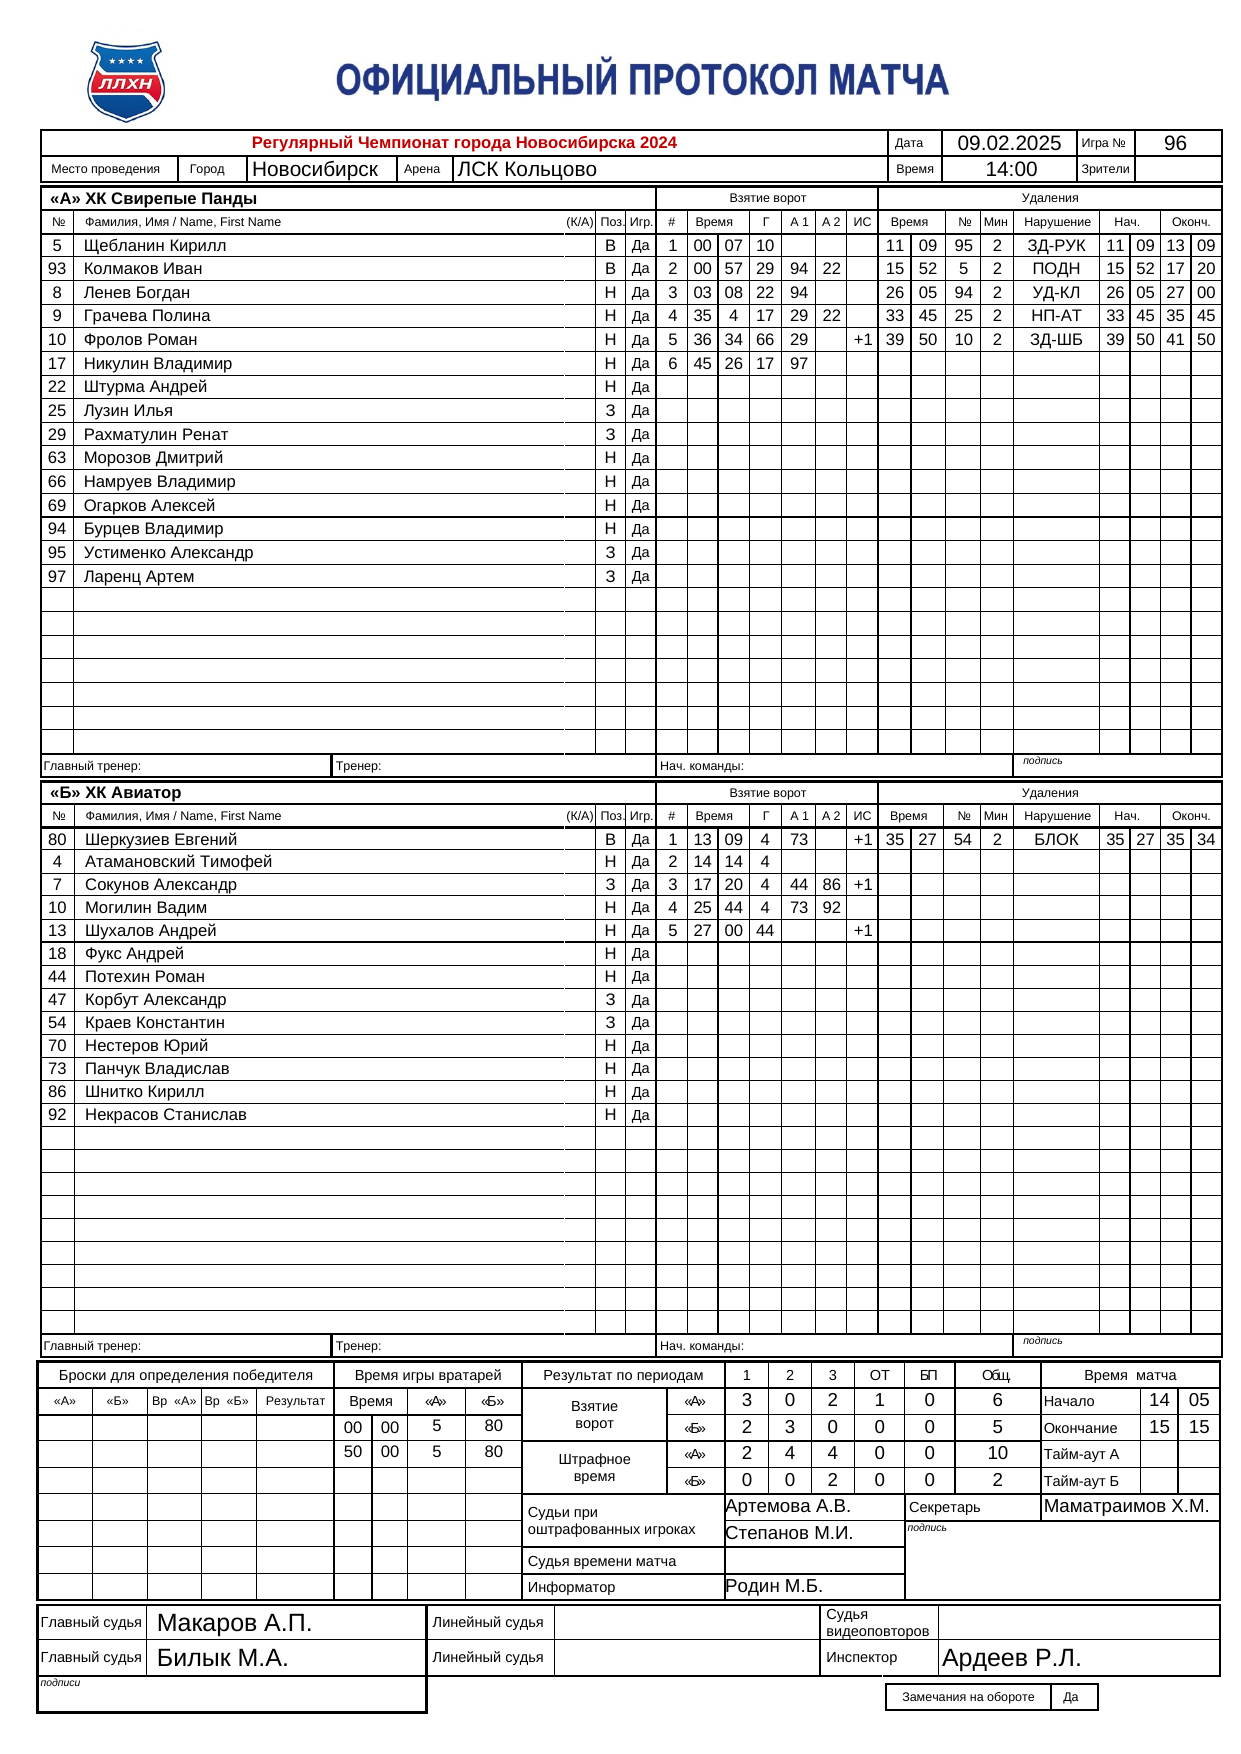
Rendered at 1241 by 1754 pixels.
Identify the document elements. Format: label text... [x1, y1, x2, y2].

table_cell 20 [719, 874, 749, 895]
table_cell «Б» [93, 1389, 147, 1413]
table_cell [879, 730, 910, 753]
table_cell 50 [1131, 328, 1160, 351]
table_cell [565, 1035, 595, 1057]
table_cell [75, 1288, 564, 1310]
table_cell [565, 281, 595, 303]
table_cell 09 [1192, 235, 1221, 256]
table_cell [912, 943, 943, 964]
table_cell [750, 541, 781, 564]
table_cell 00 [373, 1416, 407, 1440]
table_cell 52 [912, 257, 945, 280]
table_cell [1131, 1311, 1160, 1333]
table_cell подпись [1014, 755, 1221, 776]
table_cell [1161, 659, 1190, 682]
table_cell [565, 470, 595, 493]
table_cell [688, 1196, 717, 1218]
table_cell Ленев Богдан [74, 281, 564, 303]
table_cell [466, 1547, 521, 1573]
table_cell [879, 541, 910, 564]
table_cell [750, 966, 781, 987]
table_cell Время [889, 157, 941, 181]
table_cell [657, 1265, 687, 1287]
table_cell [719, 541, 749, 564]
table_cell [1131, 1104, 1160, 1126]
table_cell 5 [408, 1416, 465, 1440]
table_cell [1192, 541, 1221, 564]
table_cell [981, 352, 1013, 374]
table_cell 11 [1100, 235, 1129, 256]
table_cell [912, 352, 945, 374]
table_cell 07 [719, 235, 749, 256]
table_cell Нарушение [1014, 805, 1099, 826]
table_cell Главный тренер: [42, 755, 330, 776]
table_cell [596, 612, 625, 634]
table_cell +1 [847, 874, 877, 895]
table_cell [42, 1127, 74, 1149]
table_cell [75, 1196, 564, 1218]
table_header Время матча [1042, 1363, 1219, 1387]
table_cell ПОДН [1014, 257, 1099, 280]
table_header 96 [1136, 131, 1221, 155]
table_cell [1192, 1219, 1221, 1241]
table_cell [1192, 518, 1221, 540]
table_cell З [596, 565, 625, 587]
table_cell [93, 1547, 147, 1573]
table_cell [657, 1242, 687, 1264]
table_cell Г [750, 211, 781, 233]
table_cell [1161, 1173, 1190, 1195]
table_cell 80 [42, 829, 74, 849]
table_cell 94 [946, 281, 980, 303]
table_cell ИС [847, 805, 877, 826]
table_cell 5 [946, 257, 980, 280]
table_header 1 [726, 1363, 768, 1387]
table_cell [93, 1416, 147, 1440]
table_cell 2 [657, 257, 687, 280]
table_cell Степанов М.И. [726, 1521, 904, 1546]
table_cell [75, 1127, 564, 1149]
table_cell [1161, 1311, 1190, 1333]
table_cell [1131, 446, 1160, 469]
table_cell [657, 376, 687, 398]
table_cell 5 [657, 328, 687, 351]
table_cell Оконч. [1161, 211, 1221, 233]
table_cell [555, 1640, 819, 1675]
table_cell [626, 1311, 655, 1333]
table_cell подпись [906, 1522, 1219, 1599]
table_cell [816, 518, 846, 540]
table_cell [657, 636, 687, 658]
table_cell [626, 730, 655, 753]
table_cell Панчук Владислав [75, 1058, 564, 1079]
table_cell [1014, 541, 1099, 564]
table_cell Нач. команды: [657, 755, 1012, 776]
table_cell [688, 1242, 717, 1264]
table_cell [879, 1311, 910, 1333]
table_cell [981, 1288, 1013, 1310]
table_cell [1100, 565, 1129, 587]
table_cell [847, 565, 877, 587]
table_cell [596, 588, 625, 611]
table_header Взятие ворот [657, 783, 877, 803]
table_cell [912, 1196, 943, 1218]
table_cell +1 [847, 328, 877, 351]
table_cell [1161, 989, 1190, 1011]
table_cell 2 [657, 850, 687, 872]
table_cell [782, 494, 815, 516]
table_cell [1131, 494, 1160, 516]
table_cell Нач. команды: [657, 1335, 1012, 1356]
table_cell 09 [719, 829, 749, 849]
table_cell [912, 494, 945, 516]
table_cell 2 [981, 305, 1013, 327]
table_cell [912, 1081, 943, 1103]
table_cell 2 [812, 1389, 854, 1413]
table_cell 57 [719, 257, 749, 280]
table_cell 45 [1192, 305, 1221, 327]
table_cell [626, 683, 655, 706]
table_cell [1161, 730, 1190, 753]
table_cell [1131, 588, 1160, 611]
table_cell [657, 1081, 687, 1103]
table_cell 41 [1161, 328, 1190, 351]
table_cell [1192, 1081, 1221, 1103]
table_cell [719, 376, 749, 398]
table_cell [879, 1035, 910, 1057]
table_cell [657, 446, 687, 469]
table_cell Да [626, 1058, 655, 1079]
table_cell [816, 399, 846, 422]
table_cell [912, 1035, 943, 1057]
table_cell [981, 636, 1013, 658]
table_cell [1014, 920, 1099, 941]
table_cell [657, 1173, 687, 1195]
table_cell [596, 1150, 625, 1172]
table_header 09.02.2025 [943, 131, 1076, 155]
table_cell [1100, 541, 1129, 564]
table_cell Игр. [626, 211, 655, 233]
table_cell [847, 1035, 877, 1057]
table_cell [688, 1311, 717, 1333]
table_cell [565, 352, 595, 374]
table_cell [944, 874, 980, 895]
table_cell [1014, 376, 1099, 398]
table_cell 44 [750, 920, 781, 941]
table_cell [912, 423, 945, 445]
table_cell [816, 707, 846, 729]
table_cell [719, 518, 749, 540]
table_cell [596, 636, 625, 658]
table_cell Вр «Б» [202, 1389, 256, 1413]
table_cell [944, 1150, 980, 1172]
table_cell [335, 1468, 371, 1493]
table_cell ЗД-РУК [1014, 235, 1099, 256]
table_cell [75, 1150, 564, 1172]
table_cell [912, 920, 943, 941]
table_cell [93, 1441, 147, 1467]
table_cell [1100, 850, 1129, 872]
table_cell [596, 683, 625, 706]
table_cell [657, 1035, 687, 1057]
table_cell [1192, 588, 1221, 611]
table_cell [1014, 1196, 1099, 1218]
table_cell [816, 943, 846, 964]
table_cell [688, 565, 717, 587]
table_cell Да [626, 470, 655, 493]
table_cell 73 [42, 1058, 74, 1079]
table_cell [782, 1288, 815, 1310]
table_cell [1014, 399, 1099, 422]
table_cell Родин М.Б. [726, 1575, 904, 1599]
table_cell З [596, 423, 625, 445]
table_cell [879, 446, 910, 469]
table_cell 50 [335, 1441, 371, 1467]
table_cell # [657, 211, 687, 233]
table_cell [42, 1288, 74, 1310]
table_cell [879, 989, 910, 1011]
table_cell [750, 588, 781, 611]
table_cell Мин [981, 805, 1013, 826]
table_cell [1131, 1196, 1160, 1218]
table_header 3 [812, 1363, 854, 1387]
table_cell [688, 659, 717, 682]
table_cell [879, 1012, 910, 1033]
table_cell [565, 376, 595, 398]
table_cell [879, 1150, 910, 1172]
table_cell [1192, 470, 1221, 493]
table_cell [1014, 518, 1099, 540]
table_cell 94 [782, 281, 815, 303]
table_cell «А» [668, 1442, 724, 1467]
table_cell 0 [855, 1442, 904, 1467]
table_cell [657, 1127, 687, 1149]
table_cell [719, 989, 749, 1011]
table_header Взятие ворот [657, 188, 877, 209]
table_cell [565, 966, 595, 987]
table_cell [596, 1242, 625, 1264]
table_cell [1192, 376, 1221, 398]
table_cell Линейный судья [428, 1606, 554, 1639]
table_cell [847, 423, 877, 445]
table_cell 44 [42, 966, 74, 987]
table_cell Игр. [626, 805, 655, 826]
table_cell 2 [981, 281, 1013, 303]
table_header БП [905, 1363, 954, 1387]
table_cell 34 [719, 328, 749, 351]
table_cell [879, 1104, 910, 1126]
table_cell Да [626, 920, 655, 941]
table_cell [1131, 943, 1160, 964]
table_cell [816, 446, 846, 469]
table_cell [912, 896, 943, 918]
table_cell [719, 423, 749, 445]
table_cell № [944, 805, 980, 826]
table_cell Да [626, 874, 655, 895]
table_cell [750, 1035, 781, 1057]
table_cell 00 [688, 235, 717, 256]
table_cell [847, 541, 877, 564]
table_cell [565, 541, 595, 564]
table_cell [847, 446, 877, 469]
table_cell [688, 1288, 717, 1310]
table_cell [981, 989, 1013, 1011]
table_cell [816, 636, 846, 658]
table_cell Н [596, 305, 625, 327]
table_cell З [596, 399, 625, 422]
table_cell [1100, 518, 1129, 540]
table_cell [1131, 659, 1160, 682]
table_cell [847, 636, 877, 658]
table_cell 39 [879, 328, 910, 351]
table_cell [879, 1127, 910, 1149]
table_cell [879, 1081, 910, 1103]
table_cell [750, 470, 781, 493]
table_cell [782, 850, 815, 872]
table_cell 86 [42, 1081, 74, 1103]
table_cell [626, 1127, 655, 1149]
table_cell [1014, 470, 1099, 493]
table_cell [847, 1173, 877, 1195]
table_cell 29 [782, 328, 815, 351]
table_cell [719, 1127, 749, 1149]
table_cell [944, 1196, 980, 1218]
table_cell [816, 1219, 846, 1241]
table_cell [148, 1521, 201, 1546]
table_cell подпись [1014, 1335, 1221, 1356]
table_cell [944, 1242, 980, 1264]
table_cell [1161, 896, 1190, 918]
table_cell [750, 1081, 781, 1103]
table_cell 0 [769, 1389, 811, 1413]
table_cell [1014, 683, 1099, 706]
table_cell [39, 1416, 92, 1440]
table_cell [782, 1242, 815, 1264]
table_cell [1192, 1288, 1221, 1310]
table_cell 10 [946, 328, 980, 351]
table_cell Да [626, 399, 655, 422]
table_cell [912, 730, 945, 753]
table_cell [1100, 1035, 1129, 1057]
table_cell [74, 588, 564, 611]
table_cell 22 [816, 257, 846, 280]
table_cell [1161, 943, 1190, 964]
table_cell [946, 494, 980, 516]
table_cell [912, 1173, 943, 1195]
table_cell [408, 1468, 465, 1493]
table_cell Да [626, 328, 655, 351]
table_cell [1192, 494, 1221, 516]
table_cell [74, 659, 564, 682]
table_cell [148, 1416, 201, 1440]
table_cell [1014, 874, 1099, 895]
table_cell [981, 1242, 1013, 1264]
table_cell 33 [1100, 305, 1129, 327]
table_header Регулярный Чемпионат города Новосибирска 2024 [42, 131, 887, 155]
table_cell [1100, 1127, 1129, 1149]
table_cell [565, 1081, 595, 1103]
table_cell [565, 446, 595, 469]
table_cell [816, 1035, 846, 1057]
table_cell [428, 1677, 882, 1711]
table_cell [782, 399, 815, 422]
table_cell [1161, 588, 1190, 611]
table_cell Колмаков Иван [74, 257, 564, 280]
table_cell 2 [956, 1468, 1040, 1493]
table_cell [879, 518, 910, 540]
table_cell [879, 612, 910, 634]
table_header Результат по периодам [523, 1363, 724, 1387]
table_cell [1014, 1150, 1099, 1172]
table_cell [42, 1150, 74, 1172]
table_cell [719, 1219, 749, 1241]
table_cell Н [596, 920, 625, 941]
table_cell 27 [1161, 281, 1190, 303]
table_cell Маматраимов Х.М. [1042, 1495, 1219, 1520]
table_cell [719, 1150, 749, 1172]
table_cell [981, 588, 1013, 611]
table_cell 2 [981, 328, 1013, 351]
table_cell [912, 376, 945, 398]
table_cell [93, 1494, 147, 1520]
table_cell [688, 989, 717, 1011]
table_cell [1131, 423, 1160, 445]
table_cell 0 [905, 1442, 954, 1467]
table_cell [912, 1012, 943, 1033]
table_cell [946, 588, 980, 611]
table_cell [946, 659, 980, 682]
table_cell [688, 730, 717, 753]
table_cell 05 [912, 281, 945, 303]
table_cell 35 [1161, 305, 1190, 327]
table_cell [719, 399, 749, 422]
table_cell [782, 659, 815, 682]
table_cell [750, 399, 781, 422]
table_cell [1014, 1081, 1099, 1103]
table_cell Нач. [1100, 805, 1160, 826]
table_cell Н [596, 1104, 625, 1126]
table_cell [1131, 352, 1160, 374]
table_cell [657, 612, 687, 634]
table_cell 0 [905, 1389, 954, 1413]
table_cell [1192, 920, 1221, 941]
table_cell [565, 1058, 595, 1079]
table_cell [565, 730, 595, 753]
table_cell Бурцев Владимир [74, 518, 564, 540]
table_cell А 2 [816, 211, 846, 233]
table_cell [148, 1574, 201, 1599]
table_cell [565, 989, 595, 1011]
table_cell [1161, 376, 1190, 398]
table_cell [912, 399, 945, 422]
table_cell [1100, 659, 1129, 682]
table_cell [565, 1012, 595, 1033]
table_cell [1141, 1441, 1177, 1467]
table_cell [1014, 565, 1099, 587]
table_cell 13 [1161, 235, 1190, 256]
table_cell [719, 1012, 749, 1033]
table_cell [816, 730, 846, 753]
table_cell [816, 683, 846, 706]
table_cell 95 [946, 235, 980, 256]
table_cell [750, 989, 781, 1011]
table_cell [688, 541, 717, 564]
table_cell [816, 1288, 846, 1310]
table_cell [981, 470, 1013, 493]
table_cell [981, 423, 1013, 445]
table_cell [1100, 1311, 1129, 1333]
table_cell ЛСК Кольцово [454, 157, 887, 181]
table_cell [565, 305, 595, 327]
table_cell [373, 1468, 407, 1493]
table_cell 73 [782, 896, 815, 918]
table_cell [847, 470, 877, 493]
table_cell [750, 446, 781, 469]
table_cell [944, 989, 980, 1011]
table_cell [912, 446, 945, 469]
table_cell [657, 707, 687, 729]
table_cell [944, 1288, 980, 1310]
table_cell З [596, 541, 625, 564]
table_cell 1 [657, 829, 687, 849]
table_cell [1014, 494, 1099, 516]
table_cell [946, 376, 980, 398]
table_cell [1100, 896, 1129, 918]
table_cell 0 [905, 1415, 954, 1440]
table_cell Н [596, 850, 625, 872]
table_cell 86 [816, 874, 846, 895]
table_cell 35 [688, 305, 717, 327]
table_cell Штурма Андрей [74, 376, 564, 398]
table_cell [847, 943, 877, 964]
table_cell [1014, 1035, 1099, 1057]
table_cell 27 [1131, 829, 1160, 849]
table_cell 3 [769, 1415, 811, 1440]
table_cell [1131, 399, 1160, 422]
table_cell [1100, 1081, 1129, 1103]
table_cell [719, 1081, 749, 1103]
table_cell [944, 943, 980, 964]
table_cell [1131, 1265, 1160, 1287]
table_cell Место проведения [42, 157, 177, 181]
table_cell [1014, 659, 1099, 682]
table_cell [1131, 541, 1160, 564]
table_cell [847, 1127, 877, 1149]
table_cell 4 [769, 1442, 811, 1467]
table_cell 15 [1179, 1415, 1219, 1440]
table_cell [847, 1012, 877, 1033]
table_cell [782, 470, 815, 493]
table_cell 1 [657, 235, 687, 256]
table_cell [750, 1242, 781, 1264]
table_cell 25 [42, 399, 73, 422]
table_cell [816, 541, 846, 564]
table_cell [719, 494, 749, 516]
table_cell [565, 874, 595, 895]
table_cell [879, 376, 910, 398]
table_cell [879, 1196, 910, 1218]
table_cell [1161, 1288, 1190, 1310]
table_cell [1100, 1104, 1129, 1126]
table_cell 52 [1131, 257, 1160, 280]
table_cell [565, 896, 595, 918]
table_cell 26 [879, 281, 910, 303]
table_cell [847, 399, 877, 422]
table_cell [719, 659, 749, 682]
table_cell [565, 1219, 595, 1241]
table_cell [750, 1012, 781, 1033]
table_cell [1192, 1196, 1221, 1218]
table_cell [750, 1288, 781, 1310]
table_cell [657, 470, 687, 493]
table_cell [981, 1104, 1013, 1126]
table_cell [657, 1058, 687, 1079]
table_cell [626, 1150, 655, 1172]
table_cell [373, 1521, 407, 1546]
table_cell [1192, 943, 1221, 964]
table_cell Шнитко Кирилл [75, 1081, 564, 1103]
table_cell [1014, 896, 1099, 918]
table_cell [782, 235, 815, 256]
table_cell [750, 376, 781, 398]
table_cell [847, 989, 877, 1011]
table_cell [879, 683, 910, 706]
table_cell 97 [782, 352, 815, 374]
table_cell [1014, 612, 1099, 634]
table_cell [816, 1311, 846, 1333]
table_cell [42, 612, 73, 634]
table_cell [565, 1150, 595, 1172]
table_cell [750, 1196, 781, 1218]
table_cell [750, 636, 781, 658]
table_cell [816, 612, 846, 634]
table_cell [688, 1012, 717, 1033]
table_cell А 1 [782, 805, 815, 826]
table_cell [1100, 1058, 1129, 1079]
table_cell [912, 588, 945, 611]
table_cell [626, 659, 655, 682]
table_cell [39, 1547, 92, 1573]
table_cell [466, 1494, 521, 1520]
table_cell [981, 1311, 1013, 1333]
table_cell [1192, 612, 1221, 634]
table_cell [944, 1035, 980, 1057]
table_cell [466, 1468, 521, 1493]
table_cell [74, 612, 564, 634]
table_cell [944, 850, 980, 872]
table_cell [816, 281, 846, 303]
table_cell [1161, 541, 1190, 564]
table_cell [1100, 636, 1129, 658]
table_cell [657, 1288, 687, 1310]
table_cell Краев Константин [75, 1012, 564, 1033]
table_cell Н [596, 943, 625, 964]
table_cell ЗД-ШБ [1014, 328, 1099, 351]
table_cell [944, 1104, 980, 1126]
table_cell [1192, 446, 1221, 469]
table_cell [688, 423, 717, 445]
table_cell [1192, 399, 1221, 422]
table_cell [688, 376, 717, 398]
table_cell Да [626, 352, 655, 374]
table_cell Да [626, 541, 655, 564]
table_cell [719, 636, 749, 658]
table_cell [565, 659, 595, 682]
table_cell [688, 707, 717, 729]
table_cell [596, 1265, 625, 1287]
table_cell [1100, 966, 1129, 987]
table_cell [879, 966, 910, 987]
table_cell [565, 423, 595, 445]
table_cell [981, 920, 1013, 941]
table_cell 1 [855, 1389, 904, 1413]
table_cell [1192, 1150, 1221, 1172]
table_cell [981, 943, 1013, 964]
table_cell [816, 1012, 846, 1033]
table_cell Мин [981, 211, 1013, 233]
table_cell [981, 659, 1013, 682]
table_cell 27 [688, 920, 717, 941]
table_cell 10 [42, 896, 74, 918]
table_cell [1100, 874, 1129, 895]
table_cell 25 [688, 896, 717, 918]
table_cell [912, 1242, 943, 1264]
table_cell [688, 612, 717, 634]
table_cell [912, 470, 945, 493]
table_cell 22 [750, 281, 781, 303]
table_cell Г [750, 805, 781, 826]
table_cell [688, 1081, 717, 1103]
table_cell [719, 1196, 749, 1218]
table_cell [1161, 565, 1190, 587]
table_cell [1161, 707, 1190, 729]
table_cell [944, 1219, 980, 1241]
table_header 2 [769, 1363, 811, 1387]
table_cell 92 [816, 896, 846, 918]
table_cell [596, 1173, 625, 1195]
table_cell Ларенц Артем [74, 565, 564, 587]
table_cell [750, 1173, 781, 1195]
table_cell 73 [782, 829, 815, 849]
table_cell [408, 1521, 465, 1546]
table_cell [847, 707, 877, 729]
table_cell [257, 1547, 333, 1573]
table_cell Н [596, 518, 625, 540]
table_cell 10 [956, 1442, 1040, 1467]
table_cell [782, 518, 815, 540]
table_cell [847, 588, 877, 611]
table_cell [719, 1173, 749, 1195]
table_cell Да [626, 281, 655, 303]
table_cell [373, 1494, 407, 1520]
table_cell [74, 707, 564, 729]
table_cell Судьи при оштрафованных игроках [523, 1495, 724, 1546]
table_cell [946, 470, 980, 493]
table_cell [1161, 1012, 1190, 1033]
table_cell [1131, 850, 1160, 872]
table_cell Секретарь [906, 1495, 1040, 1520]
table_cell Н [596, 376, 625, 398]
table_cell [981, 1150, 1013, 1172]
table_cell [42, 683, 73, 706]
table_cell [466, 1574, 521, 1599]
table_cell [750, 1311, 781, 1333]
table_header ОТ [855, 1363, 904, 1387]
table_cell [74, 730, 564, 753]
table_header Удаления [879, 188, 1221, 209]
table_cell [879, 494, 910, 516]
table_cell [257, 1468, 333, 1493]
table_cell [93, 1468, 147, 1493]
table_cell [1014, 730, 1099, 753]
table_cell 08 [719, 281, 749, 303]
table_cell [981, 1219, 1013, 1241]
table_header Удаления [879, 783, 1221, 803]
table_cell [879, 565, 910, 587]
table_cell 4 [657, 896, 687, 918]
table_cell [879, 470, 910, 493]
table_cell 50 [1192, 328, 1221, 351]
table_cell Взятие ворот [523, 1389, 666, 1440]
table_cell [847, 1265, 877, 1287]
table_cell [719, 446, 749, 469]
table_cell 69 [42, 494, 73, 516]
table_cell 17 [750, 305, 781, 327]
table_cell [1161, 1242, 1190, 1264]
table_cell № [946, 211, 980, 233]
table_cell [74, 683, 564, 706]
table_cell [1131, 1242, 1160, 1264]
table_cell [657, 494, 687, 516]
table_header «А» ХК Свирепые Панды [42, 188, 655, 209]
table_cell [847, 1058, 877, 1079]
table_cell [981, 850, 1013, 872]
table_cell [782, 612, 815, 634]
table_cell [1161, 494, 1190, 516]
table_cell [1014, 1173, 1099, 1195]
table_cell [657, 1104, 687, 1126]
table_cell [74, 636, 564, 658]
table_cell [847, 494, 877, 516]
table_cell [688, 446, 717, 469]
table_cell [912, 659, 945, 682]
table_cell В [596, 829, 625, 849]
table_cell 17 [750, 352, 781, 374]
table_cell [565, 943, 595, 964]
table_cell Поз. [596, 805, 625, 826]
table_cell +1 [847, 920, 877, 941]
table_cell [1131, 1012, 1160, 1033]
table_cell [816, 829, 846, 849]
table_cell 14 [688, 850, 717, 872]
table_cell Тренер: [333, 755, 655, 776]
table_cell [981, 1265, 1013, 1287]
table_cell [1136, 157, 1221, 181]
table_cell [657, 1012, 687, 1033]
table_cell [1192, 1173, 1221, 1195]
table_cell [1100, 1219, 1129, 1241]
table_cell [847, 352, 877, 374]
table_cell 14 [1141, 1389, 1177, 1413]
table_cell [1131, 874, 1160, 895]
table_cell [565, 1265, 595, 1287]
table_cell [1014, 588, 1099, 611]
table_cell [626, 612, 655, 634]
table_cell Время [688, 211, 749, 233]
table_cell 2 [981, 235, 1013, 256]
table_cell Да [626, 1104, 655, 1126]
table_cell [75, 1265, 564, 1287]
table_cell 26 [719, 352, 749, 374]
table_cell 54 [944, 829, 980, 849]
table_cell [750, 683, 781, 706]
table_cell Да [626, 989, 655, 1011]
table_cell 80 [466, 1441, 521, 1467]
table_cell [1131, 920, 1160, 941]
table_cell [39, 1441, 92, 1467]
table_cell [782, 1012, 815, 1033]
table_cell [912, 518, 945, 540]
table_cell # [657, 805, 687, 826]
table_cell [816, 494, 846, 516]
table_cell [1192, 683, 1221, 706]
table_cell [847, 1196, 877, 1218]
table_cell [1192, 1127, 1221, 1149]
table_cell [782, 1265, 815, 1287]
table_cell Фамилия, Имя / Name, First Name [74, 211, 565, 233]
table_cell [816, 920, 846, 941]
table_cell [1099, 1682, 1220, 1711]
table_cell Результат [257, 1389, 333, 1413]
table_cell [912, 565, 945, 587]
table_cell [750, 1265, 781, 1287]
table_cell 33 [879, 305, 910, 327]
table_cell [596, 1196, 625, 1218]
table_cell [782, 1104, 815, 1126]
table_cell [981, 1173, 1013, 1195]
table_cell Сокунов Александр [75, 874, 564, 895]
table_cell [1192, 1058, 1221, 1079]
table_cell [1161, 966, 1190, 987]
table_cell [750, 1150, 781, 1172]
table_cell Тайм-аут Б [1042, 1468, 1140, 1493]
table_cell [148, 1468, 201, 1493]
table_cell 05 [1179, 1389, 1219, 1413]
table_cell [1131, 565, 1160, 587]
table_cell Шеркузиев Евгений [75, 829, 564, 849]
table_cell [750, 423, 781, 445]
table_cell [565, 518, 595, 540]
table_cell 3 [726, 1389, 768, 1413]
table_cell Некрасов Станислав [75, 1104, 564, 1126]
table_cell [1131, 636, 1160, 658]
table_cell [1100, 1196, 1129, 1218]
table_cell [981, 1035, 1013, 1057]
table_cell [257, 1441, 333, 1467]
table_cell [1192, 966, 1221, 987]
table_cell [879, 943, 910, 964]
table_cell [782, 1173, 815, 1195]
table_cell [816, 850, 846, 872]
table_cell [1131, 470, 1160, 493]
table_cell [657, 1150, 687, 1172]
table_cell [816, 470, 846, 493]
table_cell [1131, 730, 1160, 753]
table_cell [1179, 1441, 1219, 1467]
table_cell [565, 612, 595, 634]
table_cell +1 [847, 829, 877, 849]
table_cell [946, 636, 980, 658]
table_cell 35 [1161, 829, 1190, 849]
table_cell 2 [726, 1442, 768, 1467]
table_cell [1100, 612, 1129, 634]
table_cell [944, 1173, 980, 1195]
table_cell А 2 [816, 805, 846, 826]
table_cell [1192, 1035, 1221, 1057]
table_cell [782, 966, 815, 987]
table_cell Морозов Дмитрий [74, 446, 564, 469]
table_cell [719, 966, 749, 987]
table_cell [565, 636, 595, 658]
table_cell (К/А) [565, 211, 595, 233]
table_cell [719, 1035, 749, 1057]
table_cell [1192, 1311, 1221, 1333]
table_cell [719, 730, 749, 753]
table_cell 5 [42, 235, 73, 256]
table_cell [782, 989, 815, 1011]
table_cell 45 [1131, 305, 1160, 327]
table_cell [202, 1521, 256, 1546]
table_cell Вр «А» [148, 1389, 201, 1413]
table_cell [981, 683, 1013, 706]
table_cell [719, 1265, 749, 1287]
table_cell [1014, 423, 1099, 445]
table_cell 29 [750, 257, 781, 280]
table_cell [847, 1150, 877, 1172]
table_cell Артемова А.В. [726, 1495, 904, 1520]
table_cell [1131, 683, 1160, 706]
table_cell 35 [1100, 829, 1129, 849]
table_cell [750, 730, 781, 753]
table_cell [688, 494, 717, 516]
table_cell [596, 1219, 625, 1241]
table_cell [202, 1494, 256, 1520]
table_cell [202, 1416, 256, 1440]
table_cell 17 [42, 352, 73, 374]
table_cell [879, 1242, 910, 1264]
table_cell [596, 1288, 625, 1310]
table_cell [257, 1521, 333, 1546]
table_cell [688, 943, 717, 964]
table_cell 5 [408, 1441, 465, 1467]
table_cell подписи [39, 1677, 425, 1711]
table_cell [981, 494, 1013, 516]
table_cell [626, 1265, 655, 1287]
table_cell Начало [1042, 1389, 1140, 1413]
table_cell [981, 1196, 1013, 1218]
table_cell [565, 1242, 595, 1264]
table_cell [1161, 1196, 1190, 1218]
table_cell Нарушение [1014, 211, 1099, 233]
table_cell [626, 1242, 655, 1264]
table_cell [981, 1081, 1013, 1103]
table_cell [1014, 1265, 1099, 1287]
table_cell 36 [688, 328, 717, 351]
table_cell [946, 683, 980, 706]
table_cell [1014, 352, 1099, 374]
table_cell [912, 1058, 943, 1079]
table_cell [596, 730, 625, 753]
table_cell 4 [657, 305, 687, 327]
table_cell [1014, 966, 1099, 987]
table_cell [981, 518, 1013, 540]
table_cell [1192, 989, 1221, 1011]
table_cell Арена [398, 157, 452, 181]
table_cell В [596, 235, 625, 256]
table_cell [42, 1242, 74, 1264]
table_cell [782, 565, 815, 587]
table_cell [981, 730, 1013, 753]
table_cell [1192, 636, 1221, 658]
table_cell Фамилия, Имя / Name, First Name [75, 805, 565, 826]
table_cell Да [626, 1081, 655, 1103]
table_cell 63 [42, 446, 73, 469]
table_cell [946, 565, 980, 587]
table_cell [1100, 1173, 1129, 1195]
table_cell Да [626, 423, 655, 445]
table_cell [1161, 920, 1190, 941]
table_cell [1131, 518, 1160, 540]
table_cell 39 [1100, 328, 1129, 351]
table_cell [782, 1196, 815, 1218]
table_cell [1161, 399, 1190, 422]
table_cell 2 [981, 257, 1013, 280]
table_cell 14 [719, 850, 749, 872]
table_cell [879, 1219, 910, 1241]
table_header Игра № [1078, 131, 1134, 155]
table_cell [782, 1127, 815, 1149]
table_cell Шухалов Андрей [75, 920, 564, 941]
table_cell БЛОК [1014, 829, 1099, 849]
table_cell Информатор [523, 1575, 724, 1599]
table_cell [879, 1173, 910, 1195]
table_cell 95 [42, 541, 73, 564]
table_cell [626, 588, 655, 611]
table_header Дата [889, 131, 941, 155]
table_cell Намруев Владимир [74, 470, 564, 493]
table_cell [1100, 352, 1129, 374]
table_cell 20 [1192, 257, 1221, 280]
table_cell [373, 1547, 407, 1573]
table_cell [1161, 1035, 1190, 1057]
table_cell Н [596, 352, 625, 374]
table_cell [688, 518, 717, 540]
table_cell [879, 399, 910, 422]
table_cell [981, 1012, 1013, 1033]
table_cell 50 [912, 328, 945, 351]
table_cell Зрители [1078, 157, 1134, 181]
table_cell 5 [956, 1415, 1040, 1440]
table_cell 0 [726, 1468, 768, 1493]
table_cell [202, 1468, 256, 1493]
table_cell З [596, 989, 625, 1011]
table_cell [782, 376, 815, 398]
table_cell [719, 1288, 749, 1310]
table_cell [1131, 1173, 1160, 1195]
table_cell [782, 683, 815, 706]
table_cell [1161, 1265, 1190, 1287]
table_cell [1100, 989, 1129, 1011]
table_cell [596, 1311, 625, 1333]
table_cell [1100, 683, 1129, 706]
table_cell [657, 1219, 687, 1241]
table_cell [1014, 1288, 1099, 1310]
table_cell 00 [1192, 281, 1221, 303]
table_cell [726, 1548, 904, 1573]
table_cell Да [626, 943, 655, 964]
table_cell [39, 1494, 92, 1520]
table_cell 4 [750, 829, 781, 849]
table_cell [335, 1494, 371, 1520]
table_cell [466, 1521, 521, 1546]
table_cell «А» [668, 1389, 724, 1413]
table_cell [148, 1441, 201, 1467]
table_cell [39, 1521, 92, 1546]
table_cell Да [626, 1012, 655, 1033]
table_cell 15 [879, 257, 910, 280]
table_cell [847, 518, 877, 540]
table_cell [1014, 1242, 1099, 1264]
table_cell Да [626, 896, 655, 918]
table_cell [39, 1574, 92, 1599]
table_header Броски для определения победителя [39, 1363, 333, 1387]
table_cell [1131, 1219, 1160, 1241]
table_cell [596, 659, 625, 682]
table_cell [912, 989, 943, 1011]
table_cell [816, 1058, 846, 1079]
table_cell Н [596, 281, 625, 303]
table_cell [1161, 423, 1190, 445]
table_cell 4 [42, 850, 74, 872]
table_cell [202, 1441, 256, 1467]
table_cell 3 [657, 874, 687, 895]
table_cell Да [626, 850, 655, 872]
table_cell [750, 1104, 781, 1126]
table_cell [657, 423, 687, 445]
table_cell 15 [1141, 1415, 1177, 1440]
table_cell [750, 494, 781, 516]
table_cell 14:00 [943, 157, 1076, 181]
table_cell [981, 541, 1013, 564]
table_cell [565, 1311, 595, 1333]
table_cell З [596, 874, 625, 895]
table_cell [1100, 920, 1129, 941]
table_cell [981, 446, 1013, 469]
table_cell [782, 588, 815, 611]
table_cell [816, 1127, 846, 1149]
table_cell 0 [769, 1468, 811, 1493]
table_cell [1161, 1150, 1190, 1172]
table_cell [688, 399, 717, 422]
table_cell 34 [1192, 829, 1221, 849]
table_header «Б» ХК Авиатор [42, 783, 655, 803]
table_cell [1100, 494, 1129, 516]
table_cell [981, 565, 1013, 587]
table_cell [1192, 352, 1221, 374]
table_cell [879, 896, 910, 918]
table_cell [565, 399, 595, 422]
table_cell [750, 1127, 781, 1149]
table_cell «А» [408, 1389, 465, 1413]
table_cell [1100, 446, 1129, 469]
table_cell [1161, 518, 1190, 540]
table_cell [1100, 707, 1129, 729]
table_cell ИС [847, 211, 877, 233]
table_cell 35 [879, 829, 910, 849]
table_cell [981, 966, 1013, 987]
table_cell [1014, 1311, 1099, 1333]
table_cell [912, 707, 945, 729]
table_cell НП-АТ [1014, 305, 1099, 327]
table_cell Грачева Полина [74, 305, 564, 327]
table_cell [816, 1173, 846, 1195]
table_cell 22 [42, 376, 73, 398]
table_cell [1131, 1127, 1160, 1149]
table_cell [912, 966, 943, 987]
table_cell [782, 423, 815, 445]
table_cell 0 [905, 1468, 954, 1493]
table_cell [1131, 1035, 1160, 1057]
table_cell [944, 896, 980, 918]
table_cell [1131, 896, 1160, 918]
table_cell Никулин Владимир [74, 352, 564, 374]
table_cell [847, 612, 877, 634]
table_cell [688, 1127, 717, 1149]
table_cell 00 [373, 1441, 407, 1467]
table_cell 47 [42, 989, 74, 1011]
table_cell 4 [750, 896, 781, 918]
table_cell [657, 518, 687, 540]
table_cell 97 [42, 565, 73, 587]
table_cell [879, 874, 910, 895]
table_cell [1131, 1150, 1160, 1172]
table_cell Да [626, 829, 655, 849]
table_cell [816, 565, 846, 587]
table_cell [565, 1173, 595, 1195]
table_cell 15 [1100, 257, 1129, 280]
table_cell [1100, 399, 1129, 422]
table_cell [750, 1219, 781, 1241]
table_cell [912, 541, 945, 564]
table_cell [912, 636, 945, 658]
table_cell [565, 920, 595, 941]
table_cell [1131, 1058, 1160, 1079]
table_cell 4 [750, 874, 781, 895]
table_cell [626, 1196, 655, 1218]
table_cell [946, 399, 980, 422]
table_cell [565, 1288, 595, 1310]
table_cell [1100, 470, 1129, 493]
table_cell Корбут Александр [75, 989, 564, 1011]
table_cell 45 [912, 305, 945, 327]
table_cell [782, 730, 815, 753]
table_cell [847, 966, 877, 987]
table_cell [847, 683, 877, 706]
table_cell 45 [688, 352, 717, 374]
table_cell [816, 588, 846, 611]
table_cell [719, 1058, 749, 1079]
table_cell [1192, 1242, 1221, 1264]
table_cell [657, 659, 687, 682]
table_cell [42, 1196, 74, 1218]
table_cell [202, 1547, 256, 1573]
table_cell [847, 659, 877, 682]
table_cell [719, 683, 749, 706]
table_cell Могилин Вадим [75, 896, 564, 918]
table_cell [816, 352, 846, 374]
table_cell [688, 636, 717, 658]
table_cell [816, 1150, 846, 1172]
table_cell Да [626, 257, 655, 280]
table_cell [657, 943, 687, 964]
table_header Замечания на обороте [887, 1685, 1050, 1709]
table_cell [912, 1288, 943, 1310]
table_cell [565, 1196, 595, 1218]
table_cell Окончание [1042, 1415, 1140, 1440]
table_cell [1161, 612, 1190, 634]
table_cell [555, 1606, 819, 1639]
table_cell [750, 659, 781, 682]
table_cell [719, 612, 749, 634]
table_cell [944, 1265, 980, 1287]
table_cell [816, 1081, 846, 1103]
table_cell [981, 399, 1013, 422]
table_cell [816, 1265, 846, 1287]
table_cell Да [626, 565, 655, 587]
table_cell «А» [39, 1389, 92, 1413]
table_cell 0 [812, 1415, 854, 1440]
table_cell [719, 565, 749, 587]
table_cell Билык М.А. [147, 1640, 425, 1675]
table_cell [816, 235, 846, 256]
table_cell 18 [42, 943, 74, 964]
table_cell [688, 1035, 717, 1057]
table_cell [879, 1058, 910, 1079]
table_cell 93 [42, 257, 73, 280]
table_cell [912, 1219, 943, 1241]
table_cell [565, 235, 595, 256]
table_cell [944, 966, 980, 987]
table_cell № [42, 805, 74, 826]
table_cell 13 [688, 829, 717, 849]
table_cell [626, 1219, 655, 1241]
table_cell 2 [812, 1468, 854, 1493]
table_cell [565, 257, 595, 280]
table_cell [879, 1265, 910, 1287]
table_cell [782, 636, 815, 658]
table_cell [596, 707, 625, 729]
table_cell 00 [688, 257, 717, 280]
table_cell [847, 896, 877, 918]
table_cell [1161, 1127, 1190, 1149]
table_cell [1161, 1104, 1190, 1126]
table_cell [719, 470, 749, 493]
table_cell [879, 850, 910, 872]
table_cell [93, 1521, 147, 1546]
table_cell [657, 966, 687, 987]
table_cell [42, 707, 73, 729]
table_cell 94 [782, 257, 815, 280]
table_cell [782, 1219, 815, 1241]
table_cell Н [596, 1035, 625, 1057]
table_cell Новосибирск [248, 157, 396, 181]
table_cell 5 [657, 920, 687, 941]
table_cell 03 [688, 281, 717, 303]
table_cell [335, 1574, 371, 1599]
table_cell [408, 1574, 465, 1599]
table_cell [1100, 1265, 1129, 1287]
table_cell [1014, 636, 1099, 658]
table_cell 70 [42, 1035, 74, 1057]
table_cell [1192, 850, 1221, 872]
table_cell Судья видеоповторов [821, 1606, 938, 1639]
table_cell Судья времени матча [523, 1548, 724, 1573]
table_cell Оконч. [1161, 805, 1221, 826]
table_cell [750, 707, 781, 729]
table_cell [816, 1242, 846, 1264]
table_cell [912, 1150, 943, 1172]
table_cell [946, 518, 980, 540]
table_cell Н [596, 1058, 625, 1079]
table_cell 80 [466, 1416, 521, 1440]
table_cell [879, 707, 910, 729]
table_cell [719, 1104, 749, 1126]
table_cell 10 [750, 235, 781, 256]
table_cell [1192, 896, 1221, 918]
table_cell [944, 1311, 980, 1333]
table_cell [688, 966, 717, 987]
table_cell [626, 1173, 655, 1195]
table_cell [981, 1127, 1013, 1149]
table_cell [1100, 1288, 1129, 1310]
table_cell [565, 683, 595, 706]
table_cell [847, 730, 877, 753]
table_cell [981, 376, 1013, 398]
table_cell Нестеров Юрий [75, 1035, 564, 1057]
table_cell 2 [726, 1415, 768, 1440]
table_cell 66 [750, 328, 781, 351]
table_cell Тайм-аут А [1042, 1441, 1140, 1467]
table_cell [42, 1173, 74, 1195]
table_cell [75, 1242, 564, 1264]
table_cell [657, 683, 687, 706]
table_cell 2 [981, 829, 1013, 849]
table_cell Щебланин Кирилл [74, 235, 564, 256]
table_cell [782, 1150, 815, 1172]
table_cell [946, 707, 980, 729]
table_cell [1100, 1150, 1129, 1172]
table_cell [657, 565, 687, 587]
table_cell [782, 446, 815, 469]
table_cell Да [626, 376, 655, 398]
table_cell 94 [42, 518, 73, 540]
table_header Да [1052, 1685, 1097, 1709]
table_cell Линейный судья [428, 1640, 554, 1675]
table_cell 09 [1131, 235, 1160, 256]
table_cell [981, 896, 1013, 918]
table_cell [847, 376, 877, 398]
table_cell Время [879, 805, 943, 826]
table_cell Да [626, 518, 655, 540]
table_cell [750, 1058, 781, 1079]
table_cell [912, 683, 945, 706]
table_cell Да [626, 446, 655, 469]
table_cell [1014, 1219, 1099, 1241]
table_cell [847, 305, 877, 327]
table_cell [257, 1494, 333, 1520]
table_cell [565, 565, 595, 587]
table_cell 13 [42, 920, 74, 941]
table_cell [879, 659, 910, 682]
table_cell [719, 588, 749, 611]
table_cell Н [596, 446, 625, 469]
table_cell 17 [1161, 257, 1190, 280]
table_cell 6 [657, 352, 687, 374]
table_cell Н [596, 328, 625, 351]
table_cell «Б » [466, 1389, 521, 1413]
table_cell [565, 494, 595, 516]
table_cell [93, 1574, 147, 1599]
table_cell Время [335, 1389, 407, 1413]
table_cell [1192, 1012, 1221, 1033]
table_cell [1100, 1012, 1129, 1033]
table_cell [981, 707, 1013, 729]
table_cell [912, 874, 943, 895]
table_cell [816, 376, 846, 398]
table_cell [816, 328, 846, 351]
table_cell [1100, 1242, 1129, 1264]
table_cell Да [626, 494, 655, 516]
table_cell [1161, 850, 1190, 872]
table_cell [847, 850, 877, 872]
table_cell [912, 612, 945, 634]
table_cell [657, 989, 687, 1011]
table_cell [657, 588, 687, 611]
table_cell 22 [816, 305, 846, 327]
table_cell [202, 1574, 256, 1599]
table_cell [944, 1012, 980, 1033]
table_cell [1192, 730, 1221, 753]
table_cell [565, 850, 595, 872]
table_cell [1161, 1081, 1190, 1103]
table_cell «Б» [668, 1415, 724, 1440]
table_cell [1100, 943, 1129, 964]
table_cell [847, 1242, 877, 1264]
table_cell Да [626, 235, 655, 256]
table_cell [946, 612, 980, 634]
table_cell [1131, 989, 1160, 1011]
table_cell [944, 1081, 980, 1103]
table_cell [565, 707, 595, 729]
table_cell [75, 1219, 564, 1241]
table_cell Главный тренер: [42, 1335, 330, 1356]
table_cell [1131, 1081, 1160, 1103]
table_cell [879, 920, 910, 941]
table_cell [626, 636, 655, 658]
table_cell Лузин Илья [74, 399, 564, 422]
table_cell [750, 612, 781, 634]
table_cell [1192, 659, 1221, 682]
table_cell [1192, 874, 1221, 895]
table_cell 27 [912, 829, 943, 849]
table_cell [1014, 1012, 1099, 1033]
table_cell Н [596, 1081, 625, 1103]
table_cell [912, 1127, 943, 1149]
table_cell [408, 1547, 465, 1573]
table_cell 00 [335, 1416, 371, 1440]
table_cell [981, 612, 1013, 634]
table_cell [39, 1468, 92, 1493]
table_cell Макаров А.П. [147, 1606, 425, 1639]
table_cell 29 [782, 305, 815, 327]
table_cell [626, 707, 655, 729]
table_cell Нач. [1100, 211, 1160, 233]
table_cell [912, 1104, 943, 1126]
table_cell «Б» [668, 1468, 724, 1493]
table_cell 10 [42, 328, 73, 351]
table_cell 4 [812, 1442, 854, 1467]
table_cell [946, 352, 980, 374]
table_cell [1100, 423, 1129, 445]
table_cell № [42, 211, 73, 233]
table_cell Фукс Андрей [75, 943, 564, 964]
table_cell [373, 1574, 407, 1599]
table_cell [946, 446, 980, 469]
table_cell [782, 1081, 815, 1103]
table_cell 9 [42, 305, 73, 327]
table_cell [565, 1104, 595, 1126]
table_cell [1179, 1468, 1219, 1493]
table_cell Главный судья [39, 1640, 146, 1675]
table_cell [816, 966, 846, 987]
table_cell 92 [42, 1104, 74, 1126]
table_cell [148, 1547, 201, 1573]
table_cell 09 [912, 235, 945, 256]
table_cell 11 [879, 235, 910, 256]
table_cell [816, 989, 846, 1011]
table_cell [657, 541, 687, 564]
table_cell Штрафное время [523, 1442, 666, 1493]
table_cell [42, 730, 73, 753]
table_cell [565, 588, 595, 611]
table_cell Поз. [596, 211, 625, 233]
table_cell [750, 943, 781, 964]
table_cell 0 [855, 1415, 904, 1440]
table_cell [688, 1104, 717, 1126]
table_cell [565, 1127, 595, 1149]
table_cell Фролов Роман [74, 328, 564, 351]
table_cell [1014, 943, 1099, 964]
table_cell Главный судья [39, 1606, 146, 1639]
table_cell [1192, 423, 1221, 445]
table_cell 44 [719, 896, 749, 918]
table_cell [688, 470, 717, 493]
table_cell [148, 1494, 201, 1520]
table_cell [1014, 1127, 1099, 1149]
table_cell 4 [750, 850, 781, 872]
table_cell [1014, 850, 1099, 872]
table_cell [1161, 446, 1190, 469]
table_cell З [596, 1012, 625, 1033]
table_cell [1100, 730, 1129, 753]
table_cell [688, 1173, 717, 1195]
table_cell 26 [1100, 281, 1129, 303]
table_cell [1161, 874, 1190, 895]
table_header Время игры вратарей [335, 1363, 521, 1387]
table_cell [565, 829, 595, 849]
table_cell [1161, 1058, 1190, 1079]
table_cell [657, 1196, 687, 1218]
table_cell [782, 1058, 815, 1079]
table_cell [1131, 1288, 1160, 1310]
table_cell 6 [956, 1389, 1040, 1413]
table_cell Устименко Александр [74, 541, 564, 564]
table_cell [816, 659, 846, 682]
table_cell (К/А) [565, 805, 595, 826]
table_cell Инспектор [821, 1640, 938, 1675]
table_cell [912, 1311, 943, 1333]
table_cell [688, 1150, 717, 1172]
table_cell [42, 1219, 74, 1241]
table_cell [335, 1521, 371, 1546]
table_cell [782, 943, 815, 964]
table_cell [847, 1081, 877, 1103]
table_cell [946, 730, 980, 753]
table_cell [596, 1127, 625, 1149]
table_cell [657, 730, 687, 753]
table_cell [688, 1265, 717, 1287]
table_cell 05 [1131, 281, 1160, 303]
table_cell [1161, 683, 1190, 706]
table_cell [879, 636, 910, 658]
table_cell Атамановский Тимофей [75, 850, 564, 872]
table_cell [1192, 1265, 1221, 1287]
table_cell Ардеев Р.Л. [939, 1640, 1219, 1675]
table_cell [1131, 966, 1160, 987]
table_cell [42, 1265, 74, 1287]
table_cell [688, 1219, 717, 1241]
table_cell [816, 1104, 846, 1126]
table_cell [257, 1574, 333, 1599]
table_cell [1192, 1104, 1221, 1126]
table_cell [335, 1547, 371, 1573]
table_cell [883, 1677, 1220, 1681]
table_cell [42, 659, 73, 682]
table_cell В [596, 257, 625, 280]
table_cell [42, 636, 73, 658]
table_cell Н [596, 966, 625, 987]
table_cell Город [179, 157, 246, 181]
table_cell [688, 683, 717, 706]
table_cell [782, 1311, 815, 1333]
table_cell [847, 257, 877, 280]
table_cell [750, 518, 781, 540]
table_cell Н [596, 494, 625, 516]
table_cell 4 [719, 305, 749, 327]
table_cell [944, 1058, 980, 1079]
table_cell 25 [946, 305, 980, 327]
table_cell [946, 423, 980, 445]
table_cell Н [596, 470, 625, 493]
table_cell [1014, 1104, 1099, 1126]
table_cell 29 [42, 423, 73, 445]
table_cell [816, 423, 846, 445]
table_cell [912, 1265, 943, 1287]
table_cell 7 [42, 874, 74, 895]
table_cell [719, 943, 749, 964]
table_cell УД-КЛ [1014, 281, 1099, 303]
table_cell [1141, 1468, 1177, 1493]
table_cell [1100, 588, 1129, 611]
table_cell [879, 588, 910, 611]
table_cell [782, 541, 815, 564]
table_cell [657, 1311, 687, 1333]
table_cell 44 [782, 874, 815, 895]
table_cell [847, 281, 877, 303]
table_cell 54 [42, 1012, 74, 1033]
table_cell [1161, 352, 1190, 374]
table_cell [1014, 446, 1099, 469]
table_cell [981, 874, 1013, 895]
table_cell [1014, 989, 1099, 1011]
table_cell [1192, 565, 1221, 587]
table_cell Рахматулин Ренат [74, 423, 564, 445]
table_cell Огарков Алексей [74, 494, 564, 516]
table_cell [75, 1311, 564, 1333]
table_cell [944, 1127, 980, 1149]
table_cell [946, 541, 980, 564]
table_cell Н [596, 896, 625, 918]
table_cell [1161, 1219, 1190, 1241]
table_cell [1161, 470, 1190, 493]
table_cell [1131, 707, 1160, 729]
table_cell 8 [42, 281, 73, 303]
table_cell [1014, 1058, 1099, 1079]
table_cell Время [879, 211, 945, 233]
table_cell [257, 1416, 333, 1440]
table_cell 0 [855, 1468, 904, 1493]
table_cell [1014, 707, 1099, 729]
table_cell [847, 1311, 877, 1333]
table_cell 17 [688, 874, 717, 895]
table_cell [782, 1035, 815, 1057]
table_cell [719, 707, 749, 729]
table_cell [42, 588, 73, 611]
table_header Общ. [956, 1363, 1040, 1387]
table_cell 66 [42, 470, 73, 493]
table_cell [847, 1104, 877, 1126]
table_cell [75, 1173, 564, 1195]
table_cell [939, 1606, 1219, 1639]
table_cell Тренер: [333, 1335, 655, 1356]
picture [5, 28, 1179, 129]
table_cell Потехин Роман [75, 966, 564, 987]
table_cell [912, 850, 943, 872]
table_cell [782, 707, 815, 729]
table_cell [719, 1242, 749, 1264]
table_cell А 1 [782, 211, 815, 233]
table_cell [42, 1311, 74, 1333]
table_cell [782, 920, 815, 941]
table_cell Да [626, 1035, 655, 1057]
table_cell Время [688, 805, 749, 826]
table_cell [626, 1288, 655, 1310]
table_cell [847, 235, 877, 256]
table_cell [657, 399, 687, 422]
table_cell [944, 920, 980, 941]
table_cell [565, 328, 595, 351]
table_cell Да [626, 966, 655, 987]
table_cell 00 [719, 920, 749, 941]
table_cell [688, 1058, 717, 1079]
table_cell [719, 1311, 749, 1333]
table_cell [408, 1494, 465, 1520]
table_cell [847, 1219, 877, 1241]
table_cell Да [626, 305, 655, 327]
table_cell [1131, 612, 1160, 634]
table_cell [1192, 707, 1221, 729]
table_cell [750, 565, 781, 587]
table_cell [879, 423, 910, 445]
table_cell [981, 1058, 1013, 1079]
table_cell 3 [657, 281, 687, 303]
table_cell [816, 1196, 846, 1218]
table_cell [1131, 376, 1160, 398]
table_cell [688, 588, 717, 611]
table_cell [1100, 376, 1129, 398]
table_cell [879, 1288, 910, 1310]
table_cell [879, 352, 910, 374]
table_cell [847, 1288, 877, 1310]
table_cell [1161, 636, 1190, 658]
